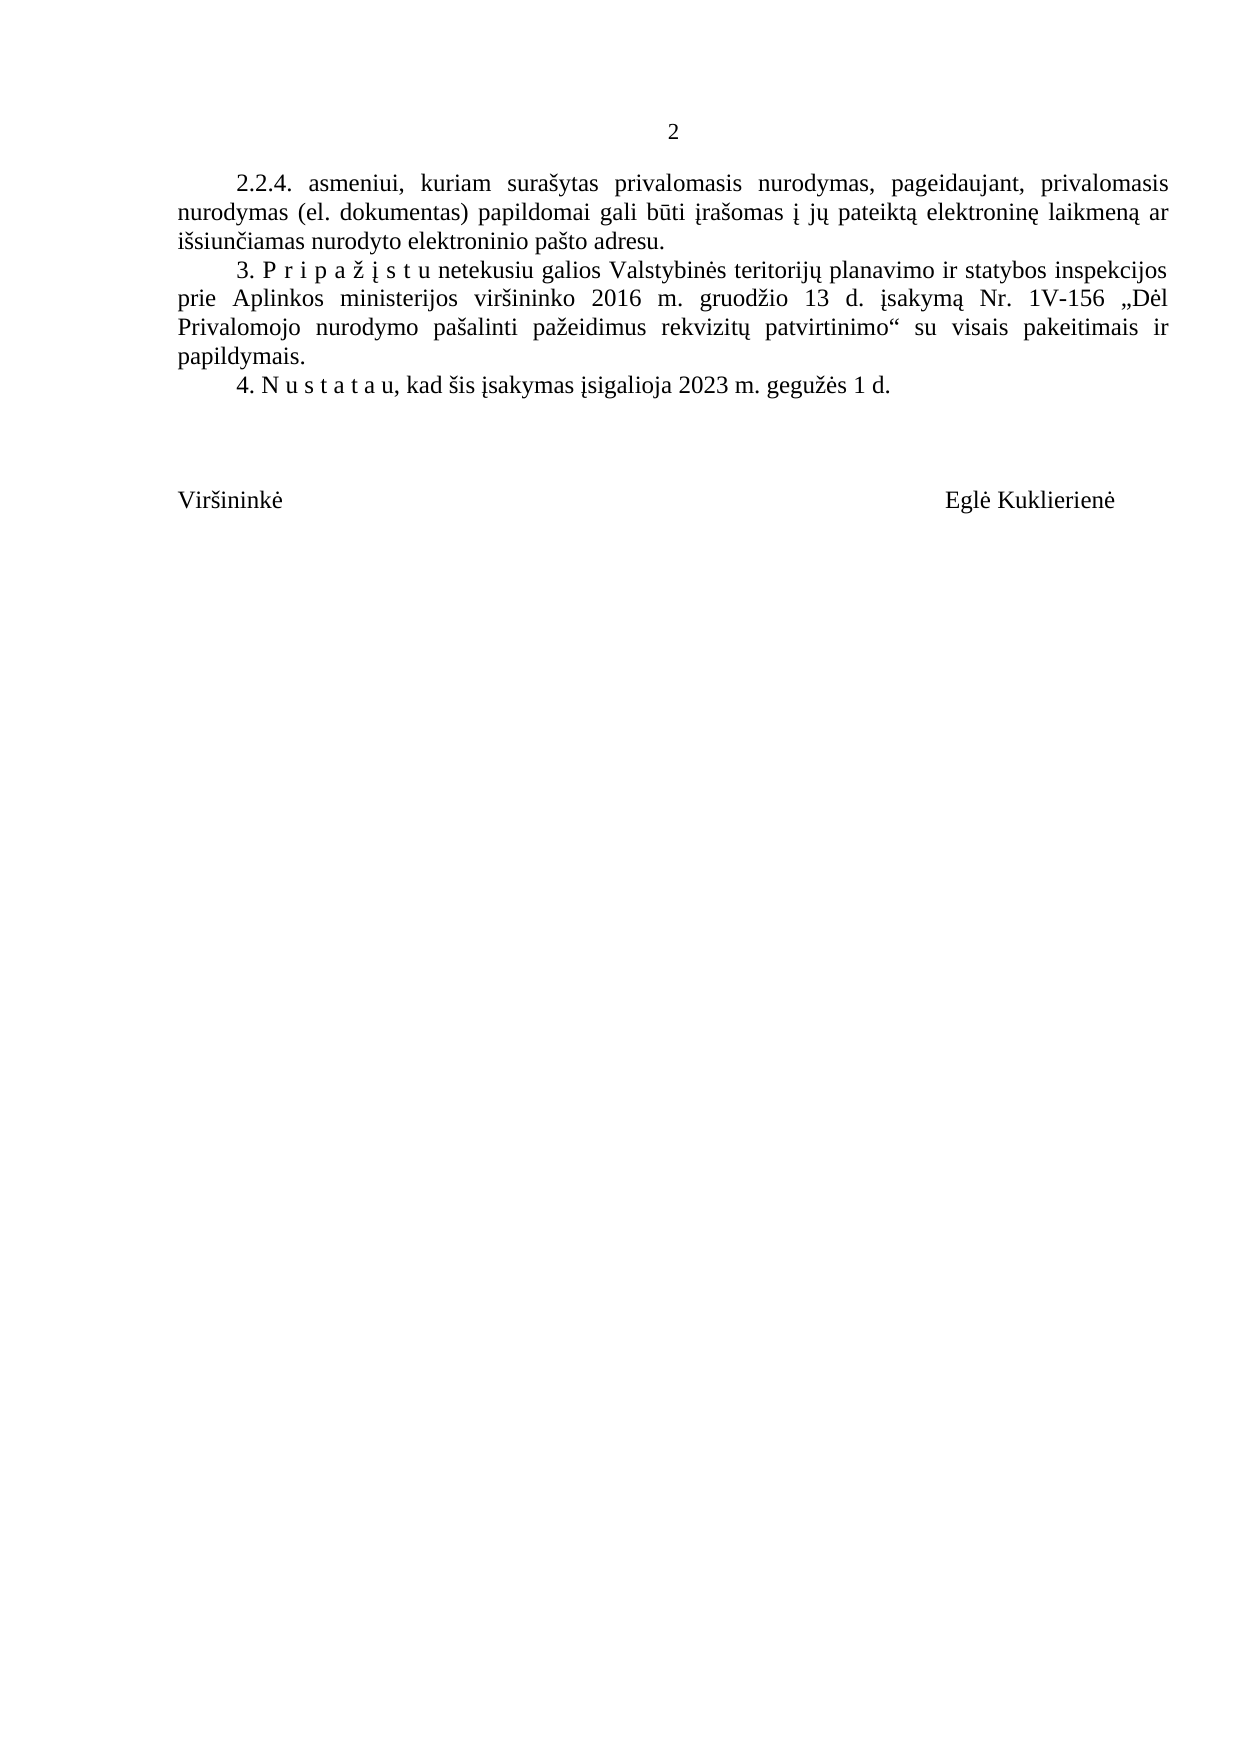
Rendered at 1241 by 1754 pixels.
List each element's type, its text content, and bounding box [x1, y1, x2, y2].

text 4. N u s t a t a u, kad šis įsakymas įsigalioja 2023 m. gegužės 1 d. [177, 370, 1169, 398]
text 3. P r i p a ž į s t u netekusiu galios Valstybinės teritorijų planavimo ir statybos inspekcijos prie Aplinkos ministerijos viršininko 2016 m. gruodžio 13 d. įsakymą Nr. 1V-156 „Dėl Privalomojo nurodymo pašalinti pažeidimus rekvizitų patvirtinimo“ su visais pakeitimais ir papildymais. [177, 255, 1169, 370]
text 2.2.4. asmeniui, kuriam surašytas privalomasis nurodymas, pageidaujant, privalomasis nurodymas (el. dokumentas) papildomai gali būti įrašomas į jų pateiktą elektroninę laikmeną ar išsiunčiamas nurodyto elektroninio pašto adresu. [177, 168, 1169, 255]
text Viršininkė Eglė Kuklierienė [177, 485, 1169, 513]
